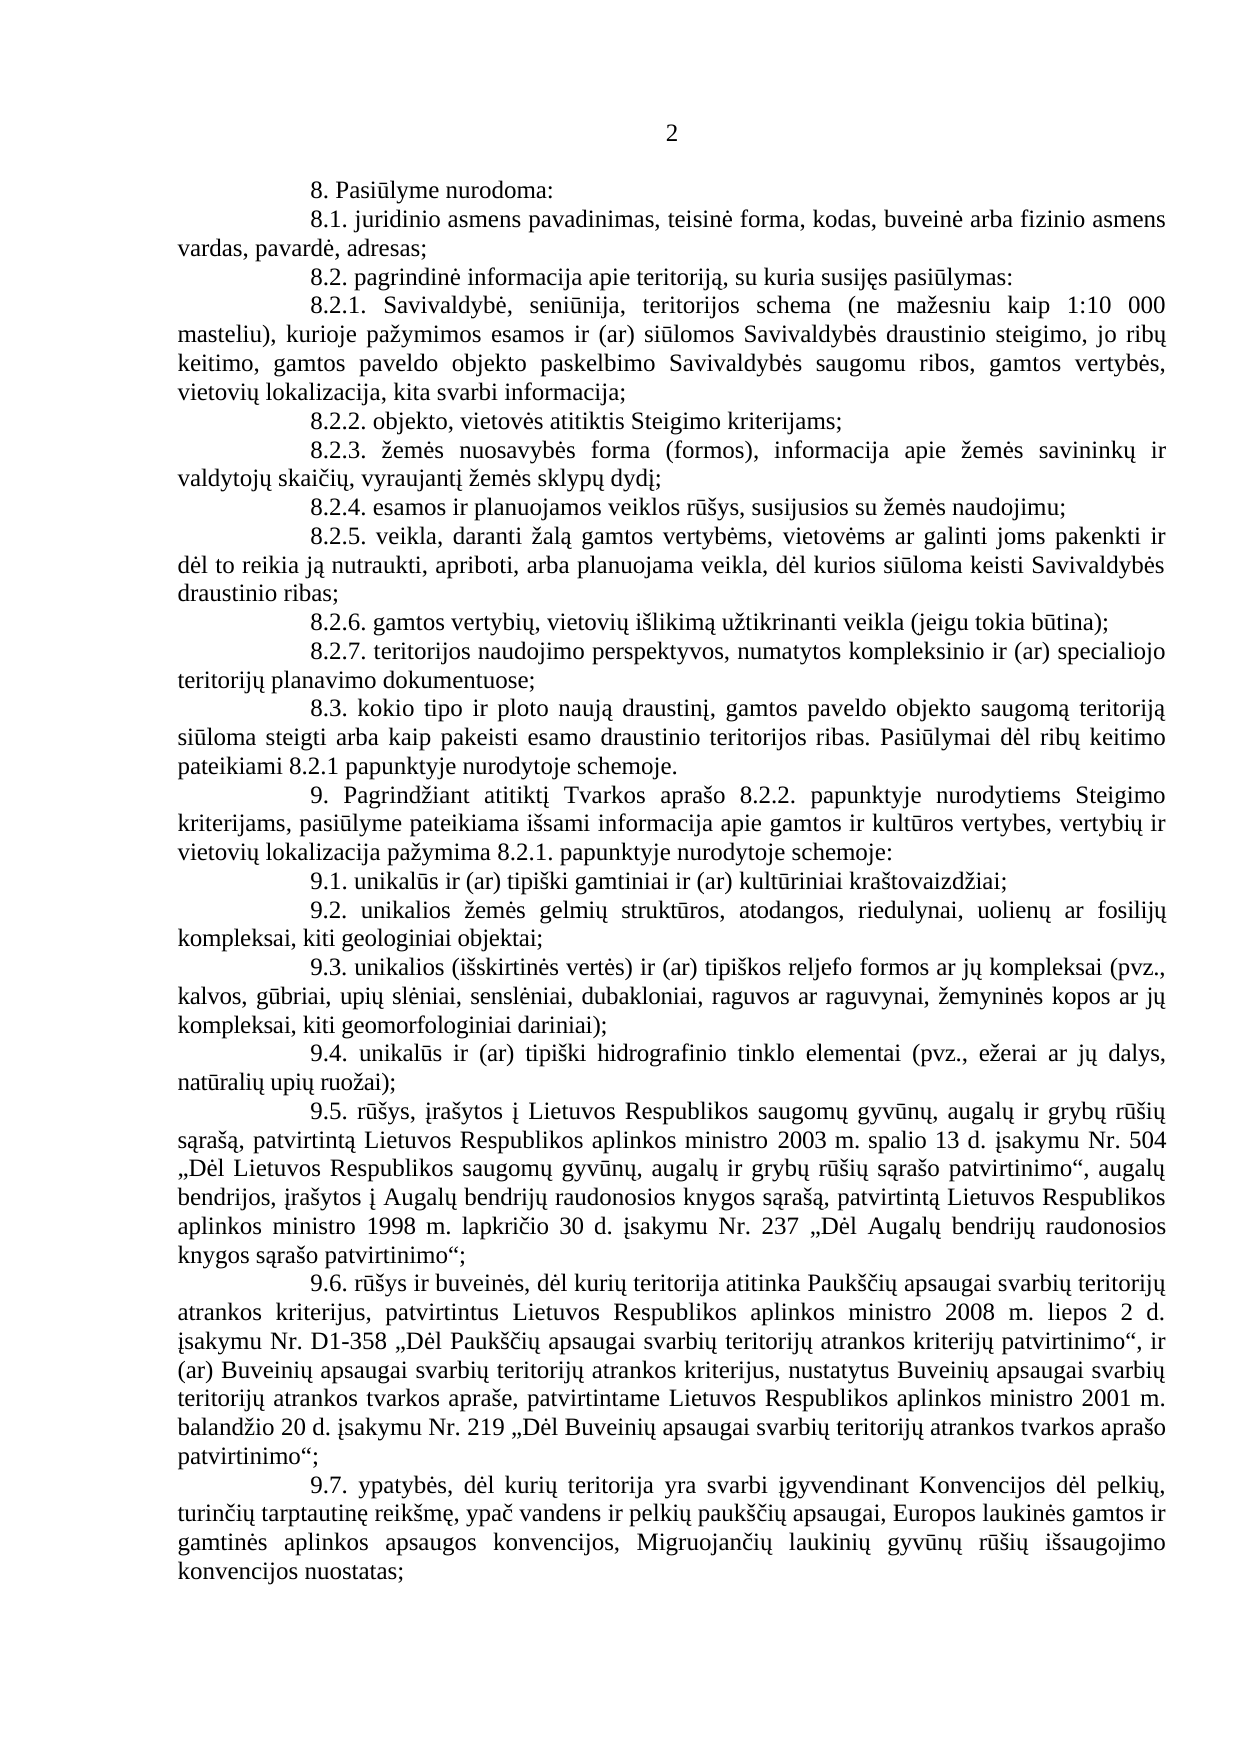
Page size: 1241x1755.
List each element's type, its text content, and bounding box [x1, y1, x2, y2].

text 8.2.4. esamos ir planuojamos veiklos rūšys, susijusios su žemės naudojimu; [177, 492, 1167, 521]
text 9.3. unikalios (išskirtinės vertės) ir (ar) tipiškos reljefo formos ar jų kompleksai (pvz., kalvos, gūbriai, upių slėniai, senslėniai, dubakloniai, raguvos ar raguvynai, žemyninės kopos ar jų kompleksai, kiti geomorfologiniai dariniai); [177, 952, 1167, 1038]
text 8. Pasiūlyme nurodoma: [177, 176, 1167, 204]
text 9.1. unikalūs ir (ar) tipiški gamtiniai ir (ar) kultūriniai kraštovaizdžiai; [177, 866, 1167, 895]
text 8.2. pagrindinė informacija apie teritoriją, su kuria susijęs pasiūlymas: [177, 262, 1167, 291]
text 9.6. rūšys ir buveinės, dėl kurių teritorija atitinka Paukščių apsaugai svarbių teritorijų atrankos kriterijus, patvirtintus Lietuvos Respublikos aplinkos ministro 2008 m. liepos 2 d. įsakymu Nr. D1-358 „Dėl Paukščių apsaugai svarbių teritorijų atrankos kriterijų patvirtinimo“, ir (ar) Buveinių apsaugai svarbių teritorijų atrankos kriterijus, nustatytus Buveinių apsaugai svarbių teritorijų atrankos tvarkos apraše, patvirtintame Lietuvos Respublikos aplinkos ministro 2001 m. balandžio 20 d. įsakymu Nr. 219 „Dėl Buveinių apsaugai svarbių teritorijų atrankos tvarkos aprašo patvirtinimo“; [177, 1268, 1167, 1470]
text 8.2.3. žemės nuosavybės forma (formos), informacija apie žemės savininkų ir valdytojų skaičių, vyraujantį žemės sklypų dydį; [177, 435, 1167, 492]
text 8.2.2. objekto, vietovės atitiktis Steigimo kriterijams; [177, 406, 1167, 435]
text 8.3. kokio tipo ir ploto naują draustinį, gamtos paveldo objekto saugomą teritoriją siūloma steigti arba kaip pakeisti esamo draustinio teritorijos ribas. Pasiūlymai dėl ribų keitimo pateikiami 8.2.1 papunktyje nurodytoje schemoje. [177, 693, 1167, 780]
text 8.2.6. gamtos vertybių, vietovių išlikimą užtikrinanti veikla (jeigu tokia būtina); [177, 607, 1167, 636]
text 9. Pagrindžiant atitiktį Tvarkos aprašo 8.2.2. papunktyje nurodytiems Steigimo kriterijams, pasiūlyme pateikiama išsami informacija apie gamtos ir kultūros vertybes, vertybių ir vietovių lokalizacija pažymima 8.2.1. papunktyje nurodytoje schemoje: [177, 780, 1167, 866]
text 9.2. unikalios žemės gelmių struktūros, atodangos, riedulynai, uolienų ar fosilijų kompleksai, kiti geologiniai objektai; [177, 895, 1167, 952]
text 9.5. rūšys, įrašytos į Lietuvos Respublikos saugomų gyvūnų, augalų ir grybų rūšių sąrašą, patvirtintą Lietuvos Respublikos aplinkos ministro 2003 m. spalio 13 d. įsakymu Nr. 504 „Dėl Lietuvos Respublikos saugomų gyvūnų, augalų ir grybų rūšių sąrašo patvirtinimo“, augalų bendrijos, įrašytos į Augalų bendrijų raudonosios knygos sąrašą, patvirtintą Lietuvos Respublikos aplinkos ministro 1998 m. lapkričio 30 d. įsakymu Nr. 237 „Dėl Augalų bendrijų raudonosios knygos sąrašo patvirtinimo“; [177, 1096, 1167, 1268]
text 8.1. juridinio asmens pavadinimas, teisinė forma, kodas, buveinė arba fizinio asmens vardas, pavardė, adresas; [177, 204, 1167, 262]
text 8.2.5. veikla, daranti žalą gamtos vertybėms, vietovėms ar galinti joms pakenkti ir dėl to reikia ją nutraukti, apriboti, arba planuojama veikla, dėl kurios siūloma keisti Savivaldybės draustinio ribas; [177, 521, 1167, 607]
text 9.4. unikalūs ir (ar) tipiški hidrografinio tinklo elementai (pvz., ežerai ar jų dalys, natūralių upių ruožai); [177, 1038, 1167, 1096]
text 8.2.1. Savivaldybė, seniūnija, teritorijos schema (ne mažesniu kaip 1:10 000 masteliu), kurioje pažymimos esamos ir (ar) siūlomos Savivaldybės draustinio steigimo, jo ribų keitimo, gamtos paveldo objekto paskelbimo Savivaldybės saugomu ribos, gamtos vertybės, vietovių lokalizacija, kita svarbi informacija; [177, 291, 1167, 406]
text 9.7. ypatybės, dėl kurių teritorija yra svarbi įgyvendinant Konvencijos dėl pelkių, turinčių tarptautinę reikšmę, ypač vandens ir pelkių paukščių apsaugai, Europos laukinės gamtos ir gamtinės aplinkos apsaugos konvencijos, Migruojančių laukinių gyvūnų rūšių išsaugojimo konvencijos nuostatas; [177, 1470, 1167, 1585]
text 8.2.7. teritorijos naudojimo perspektyvos, numatytos kompleksinio ir (ar) specialiojo teritorijų planavimo dokumentuose; [177, 636, 1167, 693]
